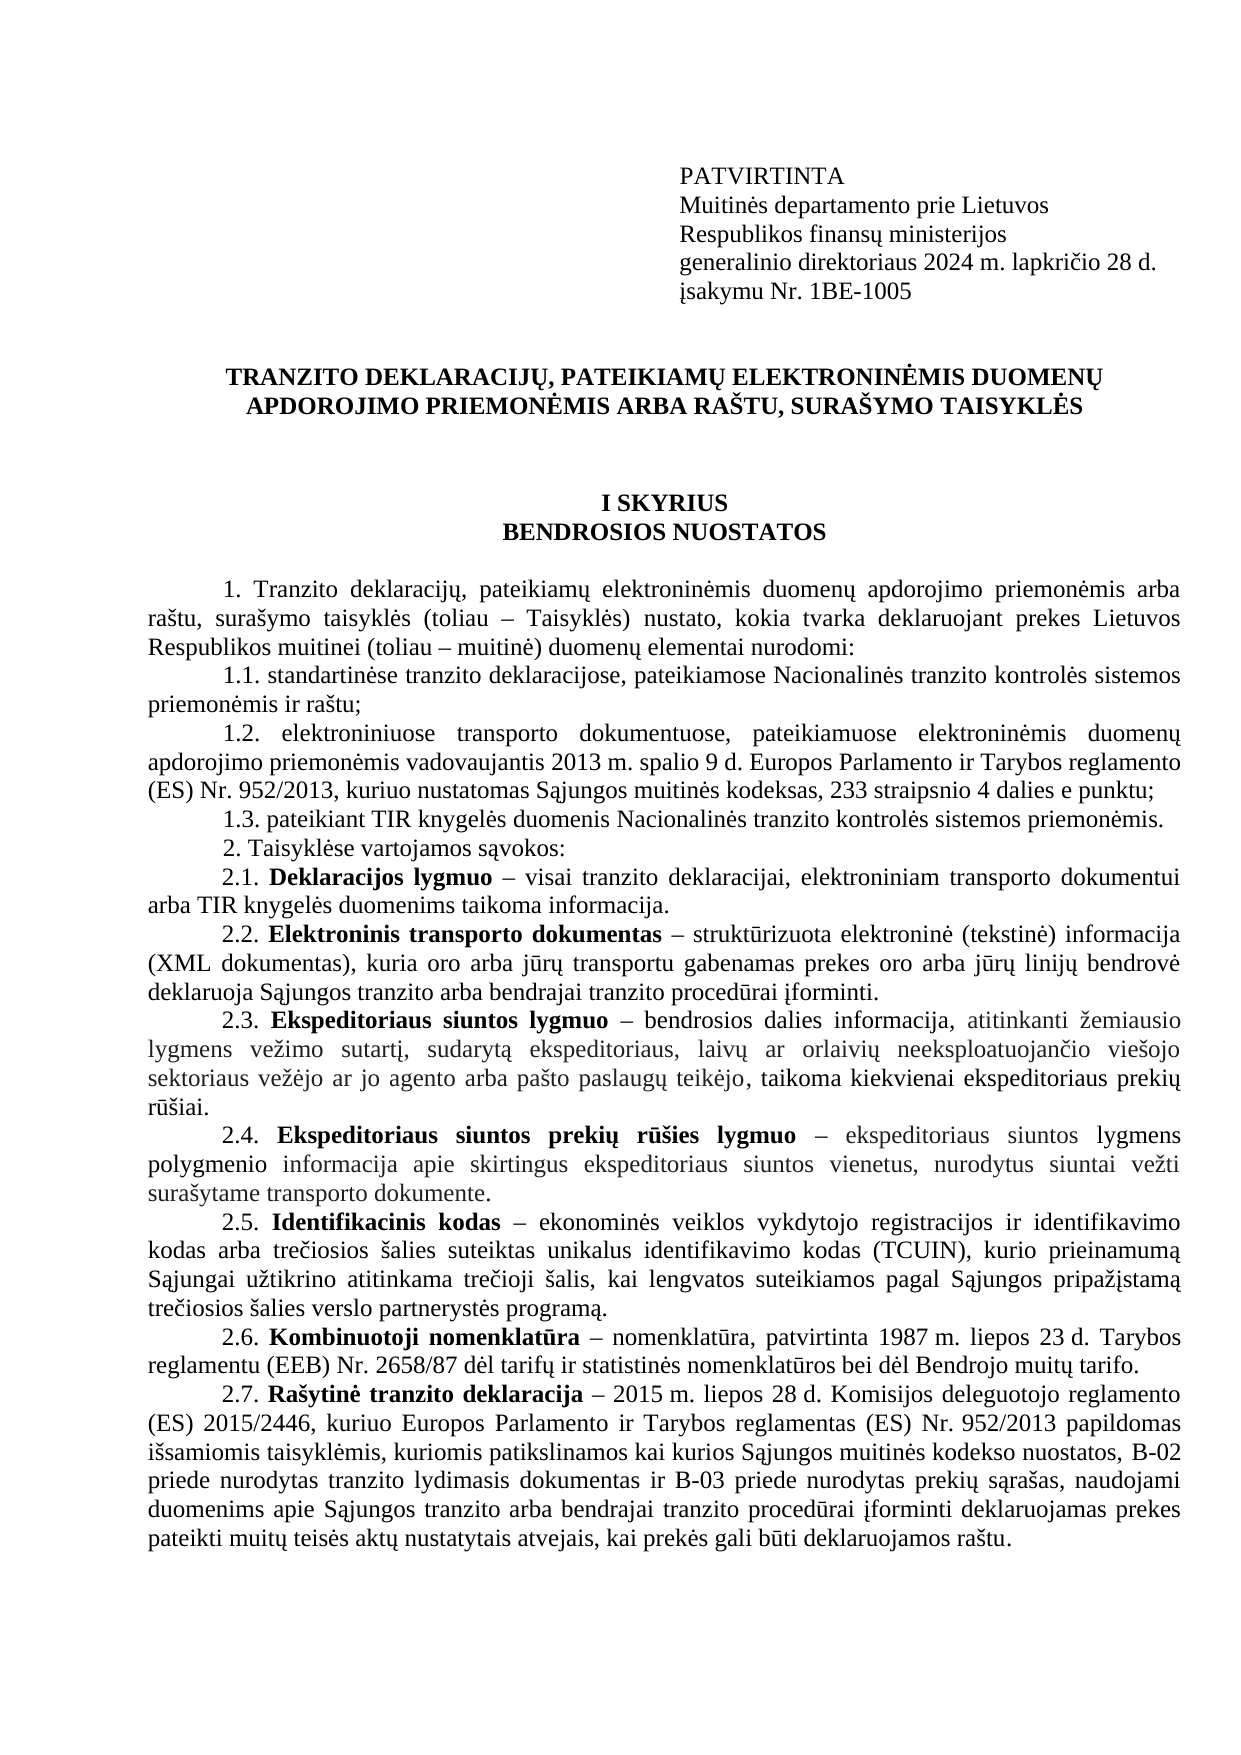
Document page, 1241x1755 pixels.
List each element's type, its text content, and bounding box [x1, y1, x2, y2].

text 1.1. standartinėse tranzito deklaracijose, pateikiamose Nacionalinės tranzito kontrolės sistemos priemonėmis ir raštu; [148, 661, 1181, 718]
text 1.3. pateikiant TIR knygelės duomenis Nacionalinės tranzito kontrolės sistemos priemonėmis. [148, 804, 1181, 833]
text 2.3. Ekspeditoriaus siuntos lygmuo – bendrosios dalies informacija, atitinkanti žemiausio lygmens vežimo sutartį, sudarytą ekspeditoriaus, laivų ar orlaivių neeksploatuojančio viešojo sektoriaus vežėjo ar jo agento arba pašto paslaugų teikėjo, taikoma kiekvienai ekspeditoriaus prekių rūšiai. [148, 1006, 1181, 1121]
text I SKYRIUS [148, 488, 1181, 517]
text 2.7. Rašytinė tranzito deklaracija – 2015 m. liepos 28 d. Komisijos deleguotojo reglamento (ES) 2015/2446, kuriuo Europos Parlamento ir Tarybos reglamentas (ES) Nr. 952/2013 papildomas išsamiomis taisyklėmis, kuriomis patikslinamos kai kurios Sąjungos muitinės kodekso nuostatos, B-02 priede nurodytas tranzito lydimasis dokumentas ir B-03 priede nurodytas prekių sąrašas, naudojami duomenims apie Sąjungos tranzito arba bendrajai tranzito procedūrai įforminti deklaruojamas prekes pateikti muitų teisės aktų nustatytais atvejais, kai prekės gali būti deklaruojamos raštu. [148, 1379, 1181, 1552]
text Respublikos finansų ministerijos [148, 219, 1181, 247]
text 1. Tranzito deklaracijų, pateikiamų elektroninėmis duomenų apdorojimo priemonėmis arba raštu, surašymo taisyklės (toliau – Taisyklės) nustato, kokia tvarka deklaruojant prekes Lietuvos Respublikos muitinei (toliau – muitinė) duomenų elementai nurodomi: [148, 574, 1181, 661]
text 2.4. Ekspeditoriaus siuntos prekių rūšies lygmuo – ekspeditoriaus siuntos lygmens polygmenio informacija apie skirtingus ekspeditoriaus siuntos vienetus, nurodytus siuntai vežti surašytame transporto dokumente. [148, 1121, 1181, 1207]
text 2.6. Kombinuotoji nomenklatūra – nomenklatūra, patvirtinta 1987 m. liepos 23 d. Tarybos reglamentu (EEB) Nr. 2658/87 dėl tarifų ir statistinės nomenklatūros bei dėl Bendrojo muitų tarifo. [148, 1322, 1181, 1379]
text 2.2. Elektroninis transporto dokumentas – struktūrizuota elektroninė (tekstinė) informacija (XML dokumentas), kuria oro arba jūrų transportu gabenamas prekes oro arba jūrų linijų bendrovė deklaruoja Sąjungos tranzito arba bendrajai tranzito procedūrai įforminti. [148, 919, 1181, 1006]
text BENDROSIOS NUOSTATOS [148, 517, 1181, 546]
text TRANZITO DEKLARACIJŲ, PATEIKIAMŲ ELEKTRONINĖMIS DUOMENŲ APDOROJIMO PRIEMONĖMIS ARBA RAŠTU, SURAŠYMO TAISYKLĖS [148, 362, 1181, 420]
text įsakymu Nr. 1BE-1005 [148, 276, 1181, 305]
text generalinio direktoriaus 2024 m. lapkričio 28 d. [148, 247, 1181, 276]
text 1.2. elektroniniuose transporto dokumentuose, pateikiamuose elektroninėmis duomenų apdorojimo priemonėmis vadovaujantis 2013 m. spalio 9 d. Europos Parlamento ir Tarybos reglamento (ES) Nr. 952/2013, kuriuo nustatomas Sąjungos muitinės kodeksas, 233 straipsnio 4 dalies e punktu; [148, 718, 1181, 804]
text 2.1. Deklaracijos lygmuo – visai tranzito deklaracijai, elektroniniam transporto dokumentui arba TIR knygelės duomenims taikoma informacija. [148, 862, 1181, 919]
text 2. Taisyklėse vartojamos sąvokos: [148, 833, 1181, 862]
text Muitinės departamento prie Lietuvos [148, 190, 1181, 219]
text PATVIRTINTA [679, 161, 1181, 190]
text 2.5. Identifikacinis kodas – ekonominės veiklos vykdytojo registracijos ir identifikavimo kodas arba trečiosios šalies suteiktas unikalus identifikavimo kodas (TCUIN), kurio prieinamumą Sąjungai užtikrino atitinkama trečioji šalis, kai lengvatos suteikiamos pagal Sąjungos pripažįstamą trečiosios šalies verslo partnerystės programą. [148, 1207, 1181, 1322]
